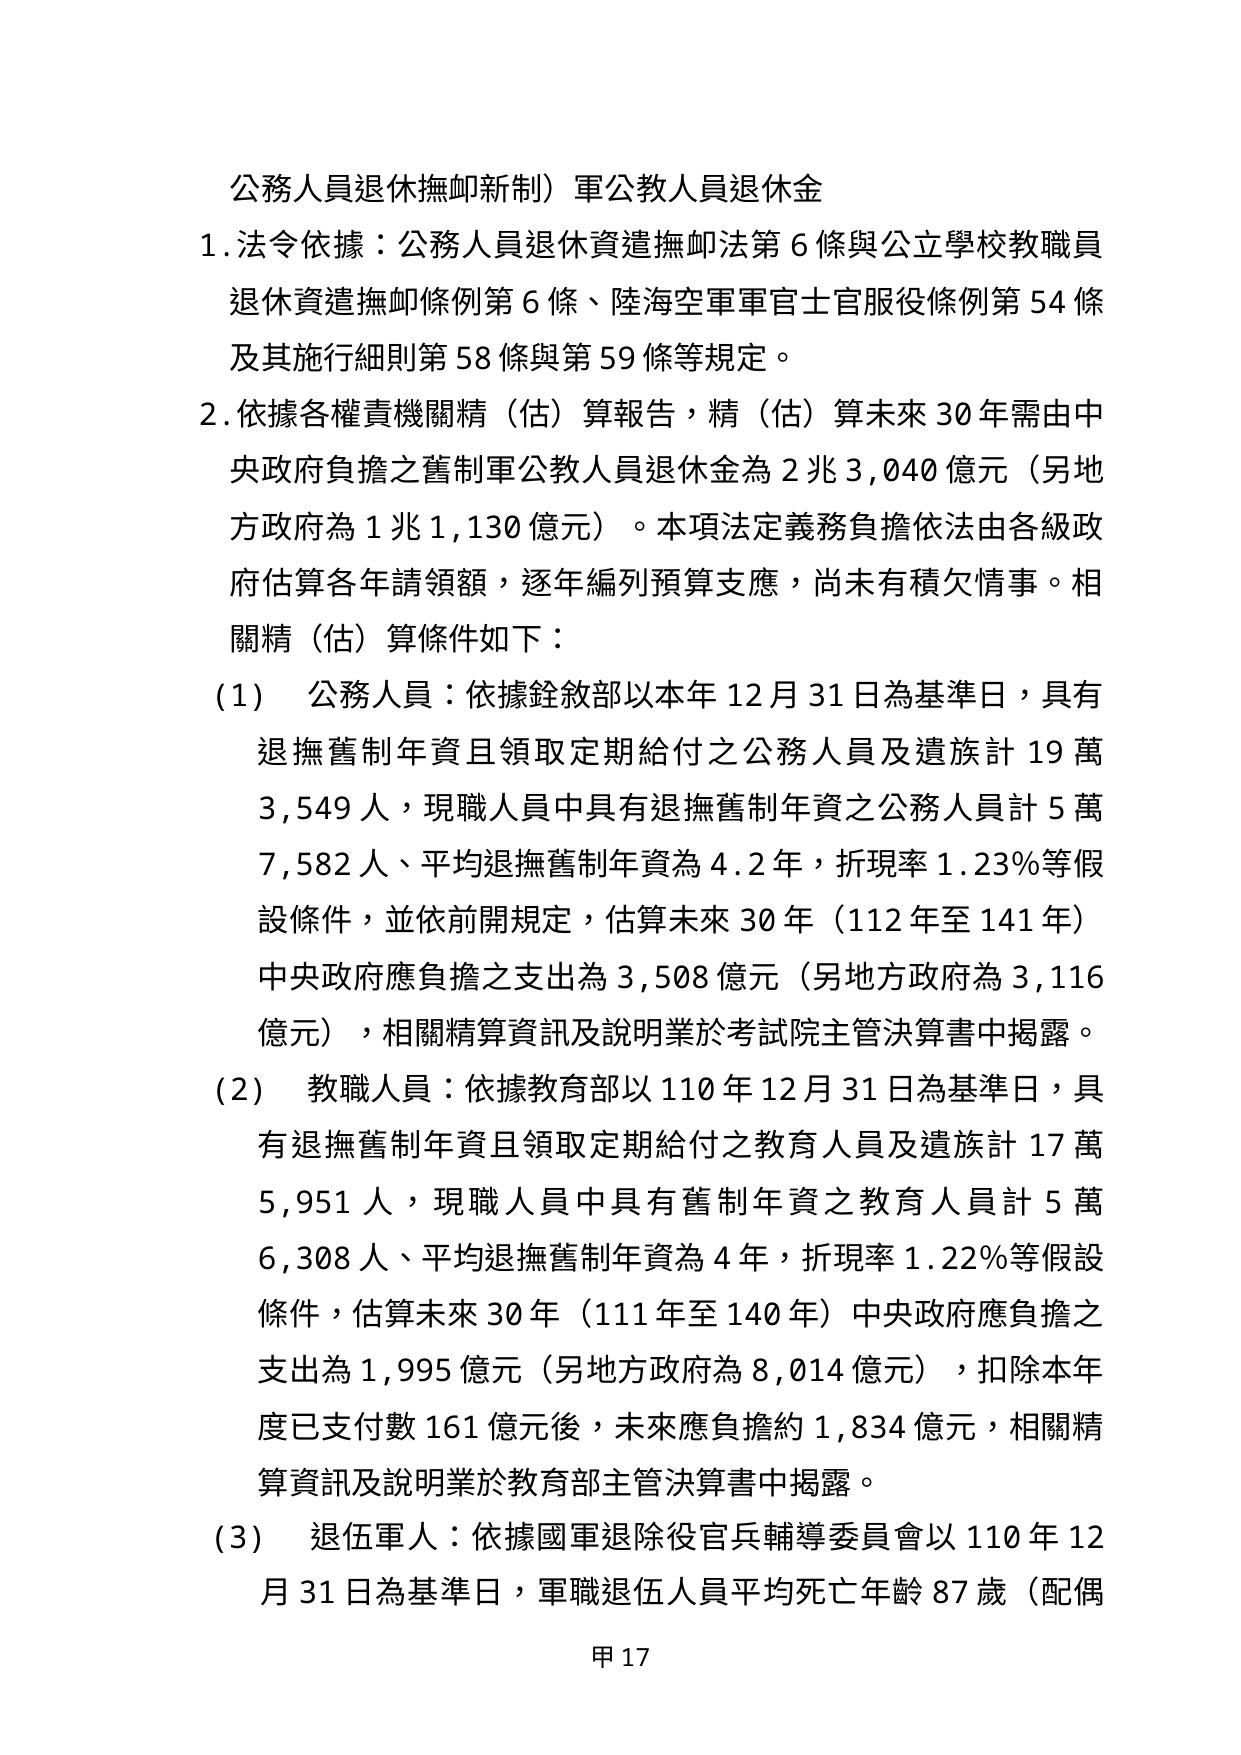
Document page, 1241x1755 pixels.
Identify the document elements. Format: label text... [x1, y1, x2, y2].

text 公務人員退休撫卹新制）軍公教人員退休金 [136, 156, 1104, 212]
text 1.法令依據：公務人員退休資遣撫卹法第6條與公立學校教職員退休資遣撫卹條例第6條、陸海空軍軍官士官服役條例第54條及其施行細則第58條與第59條等規定。 [198, 212, 1104, 381]
list 退伍軍人：依據國軍退除役官兵輔導委員會以110年12月31日為基準日，軍職退伍人員平均死亡年齡87歲（配偶89歲），俸額調增率每6年調增3％，折現率0.893％等假設條件，精算未來30年（111年至140年）中央政府應負擔之支出為1兆8,587億元，扣除本年度已支付數889億元後，未來應負擔約1兆7,698億元，相關精算資訊及說明業於國軍退除役官兵輔導委員會決算書中揭露。 [210, 1506, 1104, 1614]
text 2.依據各權責機關精（估）算報告，精（估）算未來30年需由中央政府負擔之舊制軍公教人員退休金為2兆3,040億元（另地方政府為1兆1,130億元）。本項法定義務負擔依法由各級政府估算各年請領額，逐年編列預算支應，尚未有積欠情事。相關精（估）算條件如下： [198, 381, 1104, 662]
list 教職人員：依據教育部以110年12月31日為基準日，具有退撫舊制年資且領取定期給付之教育人員及遺族計17萬5,951人，現職人員中具有舊制年資之教育人員計5萬6,308人、平均退撫舊制年資為4年，折現率1.22％等假設條件，估算未來30年（111年至140年）中央政府應負擔之支出為1,995億元（另地方政府為8,014億元），扣除本年度已支付數161億元後，未來應負擔約1,834億元，相關精算資訊及說明業於教育部主管決算書中揭露。 [211, 1056, 1104, 1506]
list 公務人員：依據銓敘部以本年12月31日為基準日，具有退撫舊制年資且領取定期給付之公務人員及遺族計19萬3,549人，現職人員中具有退撫舊制年資之公務人員計5萬7,582人、平均退撫舊制年資為4.2年，折現率1.23％等假設條件，並依前開規定，估算未來30年（112年至141年）中央政府應負擔之支出為3,508億元（另地方政府為3,116億元），相關精算資訊及說明業於考試院主管決算書中揭露。 [211, 662, 1104, 1056]
